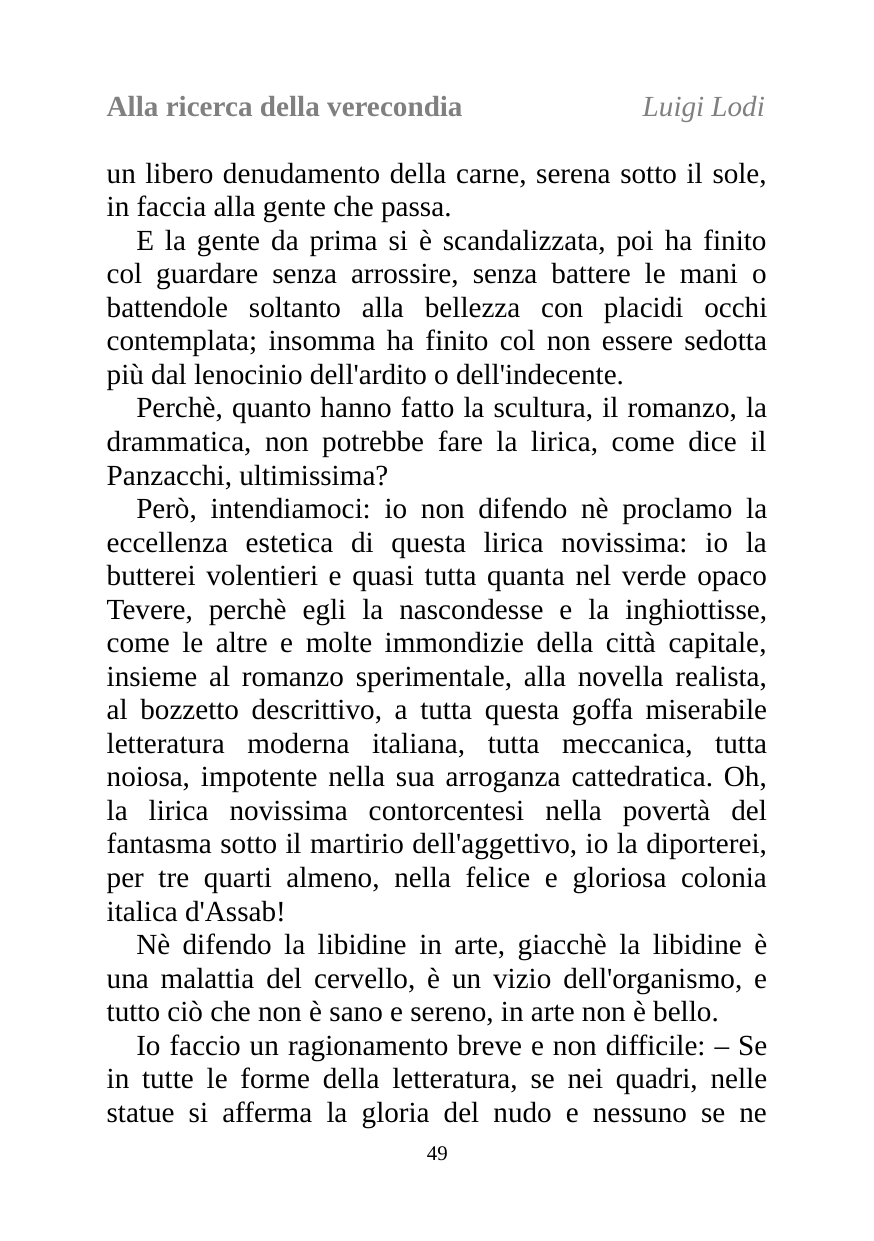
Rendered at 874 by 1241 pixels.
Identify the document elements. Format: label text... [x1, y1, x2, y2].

text Però, intendiamoci: io non difendo nè proclamo la eccellenza estetica di questa lirica novissima: io la butterei volentieri e quasi tutta quanta nel verde opaco Tevere, perchè egli la nascondesse e la inghiottisse, come le altre e molte immondizie della città capitale, insieme al romanzo sperimentale, alla novella realista, al bozzetto descrittivo, a tutta questa goffa miserabile letteratura moderna italiana, tutta meccanica, tutta noiosa, impotente nella sua arroganza cattedratica. Oh, la lirica novissima contorcentesi nella povertà del fantasma sotto il martirio dell'aggettivo, io la diporterei, per tre quarti almeno, nella felice e gloriosa colonia italica d'Assab! [106, 491, 768, 927]
text E la gente da prima si è scandalizzata, poi ha finito col guardare senza arrossire, senza battere le mani o battendole soltanto alla bellezza con placidi occhi contemplata; insomma ha finito col non essere sedotta più dal lenocinio dell'ardito o dell'indecente. [106, 223, 768, 391]
text un libero denudamento della carne, serena sotto il sole, in faccia alla gente che passa. [106, 156, 768, 223]
text Perchè, quanto hanno fatto la scultura, il romanzo, la drammatica, non potrebbe fare la lirica, come dice il Panzacchi, ultimissima? [106, 391, 768, 491]
text Io faccio un ragionamento breve e non difficile: – Se in tutte le forme della letteratura, se nei quadri, nelle statue si afferma la gloria del nudo e nessuno se ne [106, 1028, 768, 1128]
text Nè difendo la libidine in arte, giacchè la libidine è una malattia del cervello, è un vizio dell'organismo, e tutto ciò che non è sano e sereno, in arte non è bello. [106, 927, 768, 1028]
